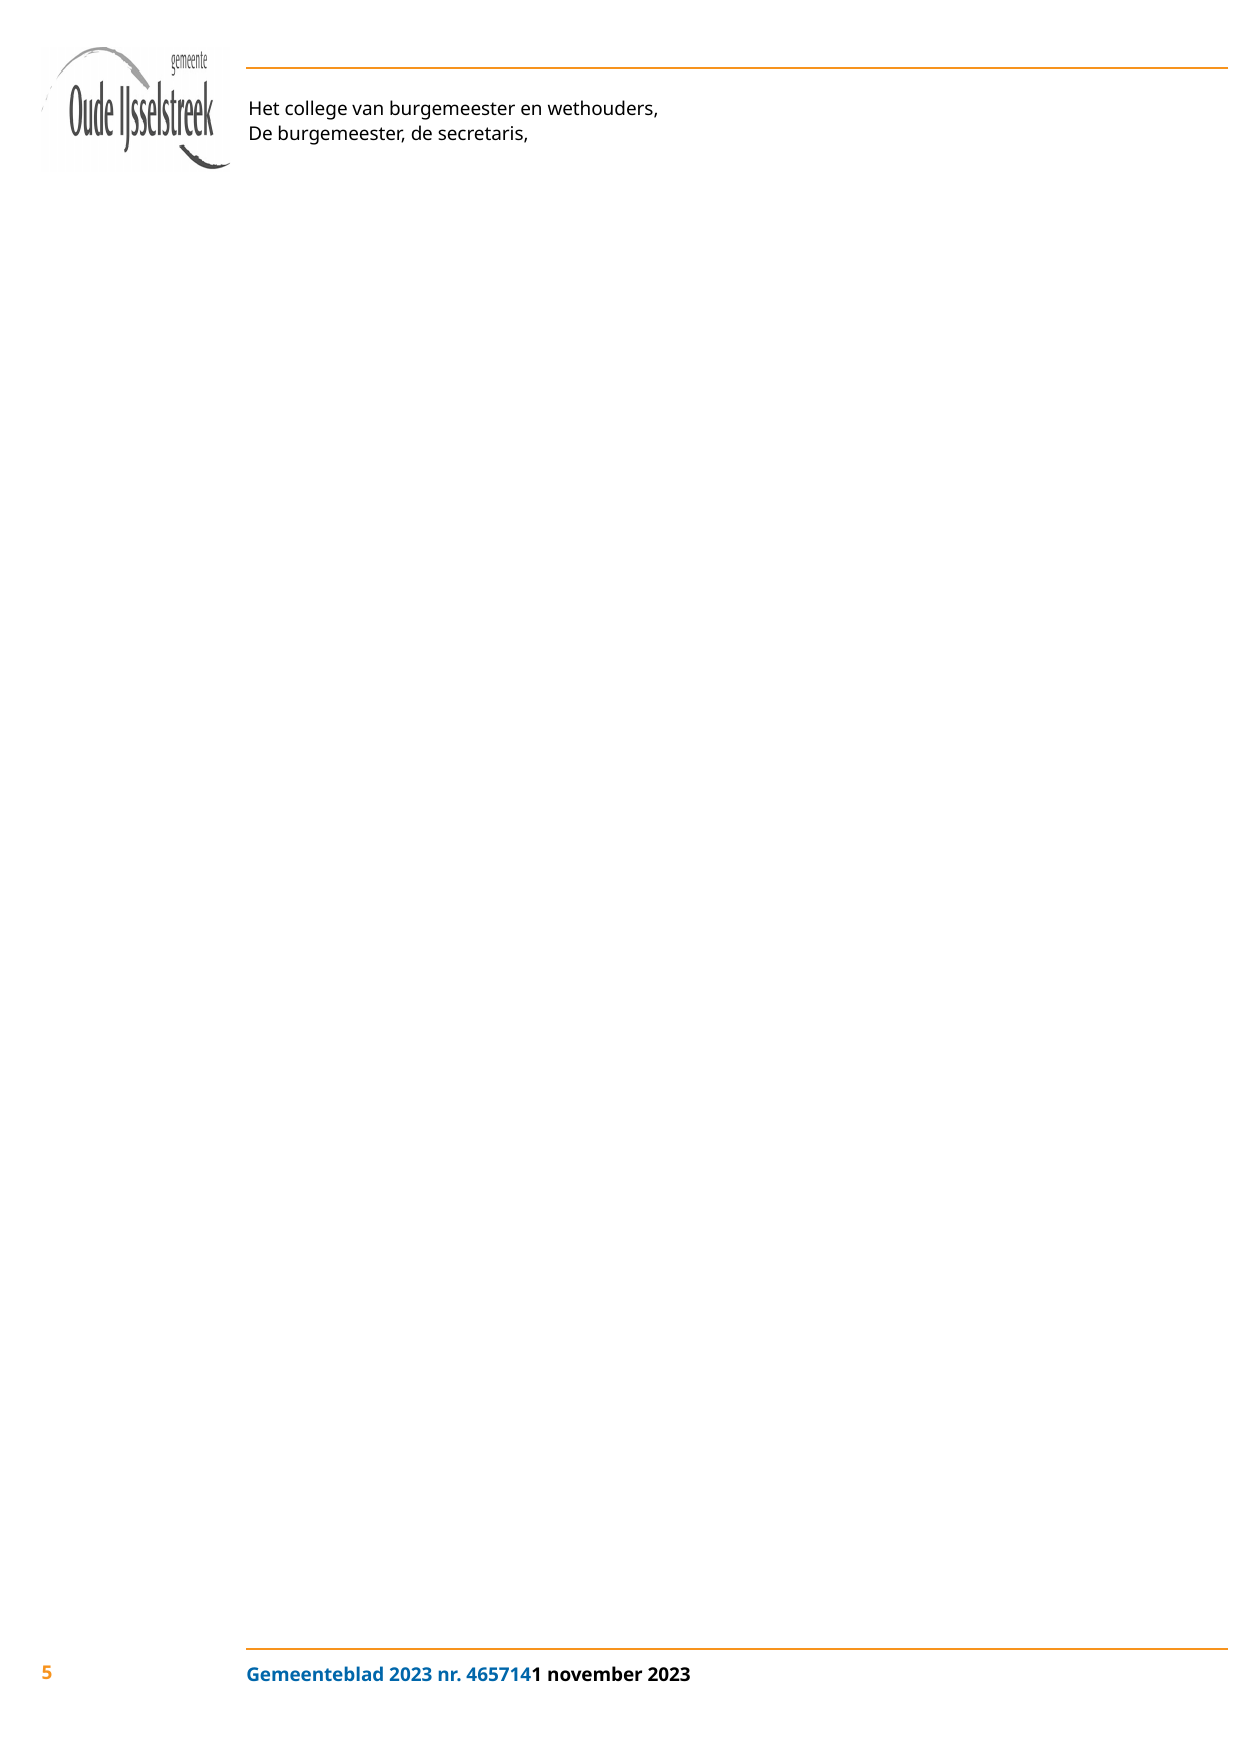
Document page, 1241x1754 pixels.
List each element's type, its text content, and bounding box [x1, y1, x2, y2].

text Het college van burgemeester en wethouders, [248, 95, 1152, 121]
text De burgemeester, de secretaris, [248, 121, 1152, 146]
picture [41, 47, 231, 172]
